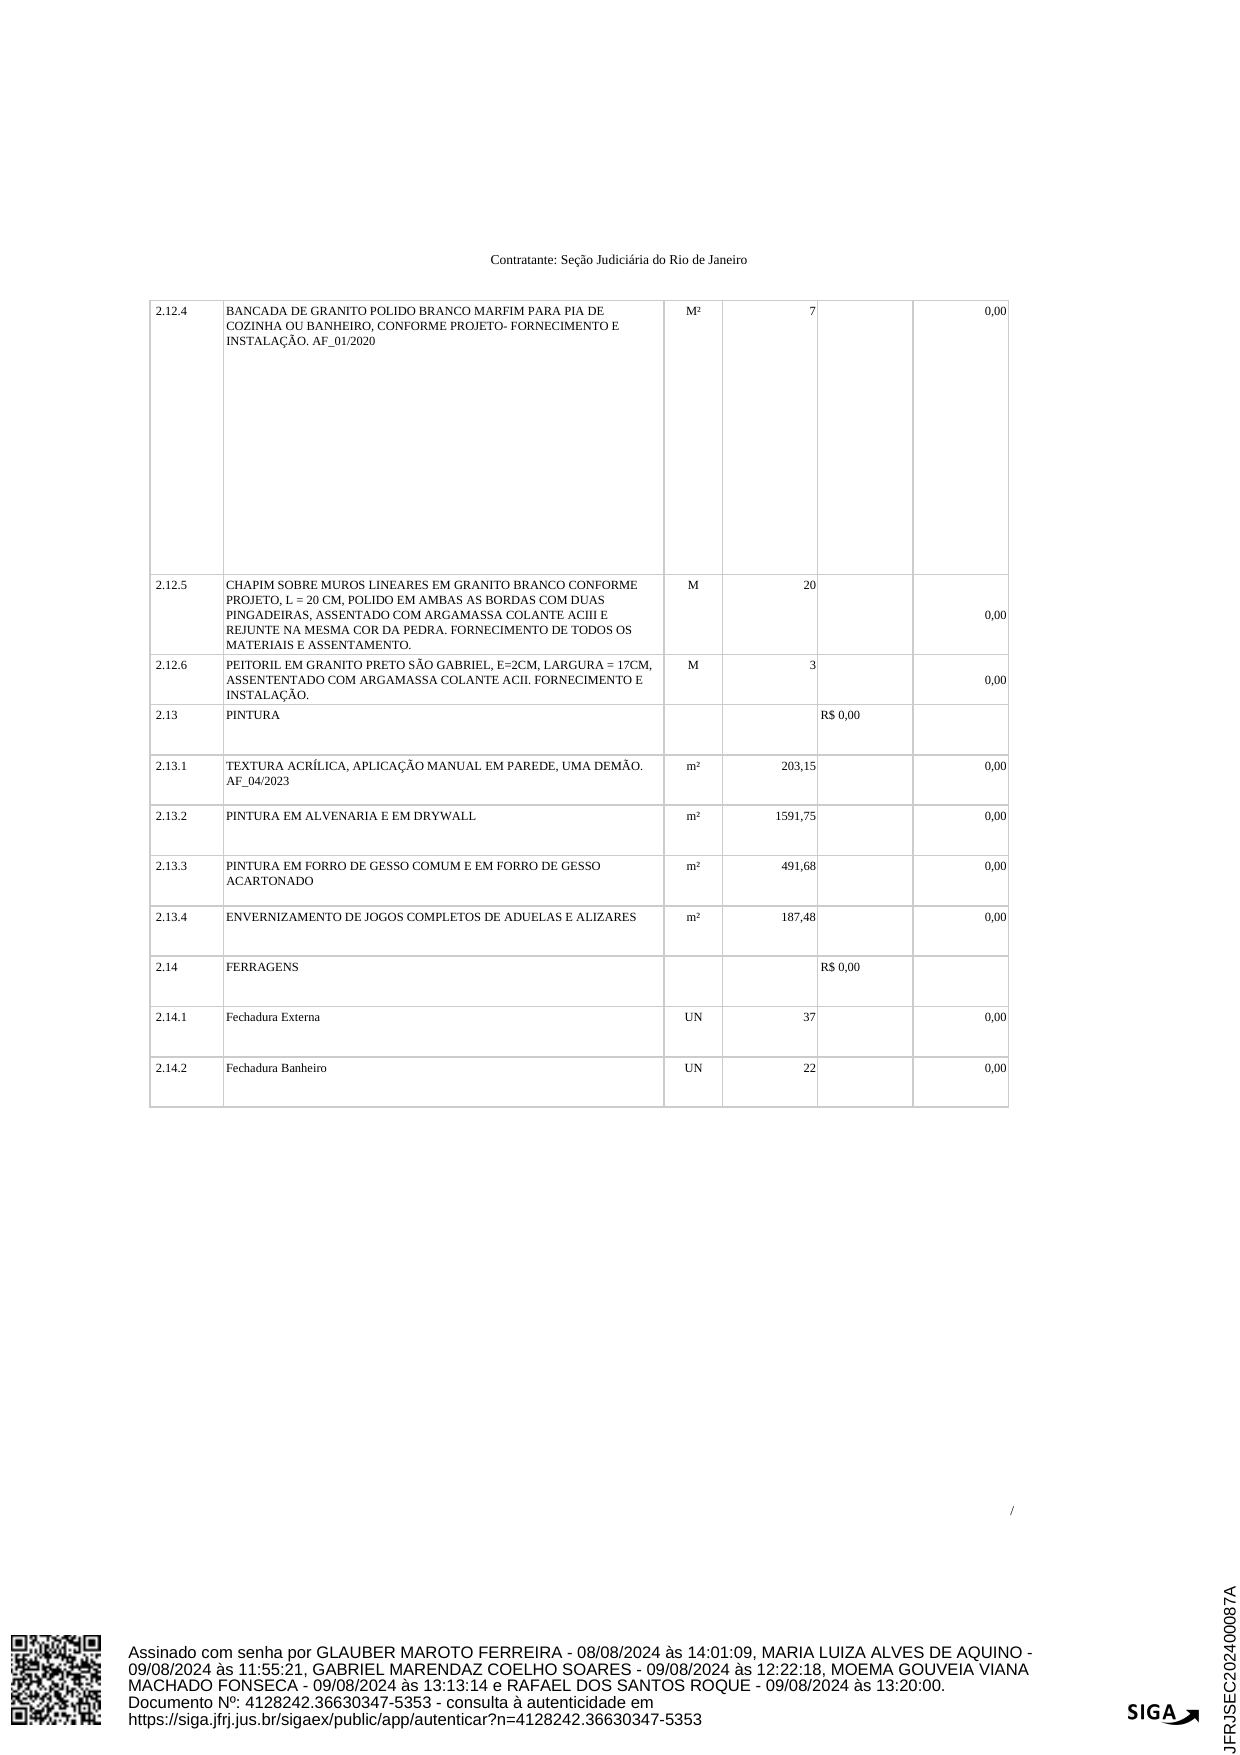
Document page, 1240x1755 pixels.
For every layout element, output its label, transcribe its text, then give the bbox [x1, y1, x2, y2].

table_cell 2.13.4 [151, 907, 223, 955]
table_cell 20 [723, 575, 817, 653]
table_cell m² [665, 856, 722, 905]
table_cell 2.13.2 [151, 806, 223, 855]
table_cell [914, 957, 1008, 1006]
table_cell m² [665, 806, 722, 855]
table_cell [818, 1058, 912, 1106]
table_cell [818, 655, 912, 704]
table_cell PINTURA EM FORRO DE GESSO COMUM E EM FORRO DE GESSO ACARTONADO [224, 856, 663, 905]
table_cell Fechadura Externa [224, 1007, 663, 1056]
table_cell 0,00 [914, 1058, 1008, 1106]
table_cell CHAPIM SOBRE MUROS LINEARES EM GRANITO BRANCO CONFORME PROJETO, L = 20 CM, POLIDO EM AMBAS AS BORDAS COM DUAS PINGADEIRAS, ASSENTADO COM ARGAMASSA COLANTE ACIII E REJUNTE NA MESMA COR DA PEDRA. FORNECIMENTO DE TODOS OS MATERIAIS E ASSENTAMENTO. [224, 575, 663, 653]
table_cell 7 [723, 301, 817, 573]
table_cell [818, 907, 912, 955]
table_cell 2.12.4 [151, 301, 223, 573]
table_cell [914, 705, 1008, 754]
table_cell 0,00 [914, 756, 1008, 804]
table_cell UN [665, 1058, 722, 1106]
table_cell 0,00 [914, 301, 1008, 573]
table_cell 0,00 [914, 575, 1008, 653]
table_cell [818, 806, 912, 855]
table_cell [818, 756, 912, 804]
table_cell Fechadura Banheiro [224, 1058, 663, 1106]
table_cell 3 [723, 655, 817, 704]
table_cell 1591,75 [723, 806, 817, 855]
table_cell 0,00 [914, 1007, 1008, 1056]
table_cell BANCADA DE GRANITO POLIDO BRANCO MARFIM PARA PIA DE COZINHA OU BANHEIRO, CONFORME PROJETO- FORNECIMENTO E INSTALAÇÃO. AF_01/2020 [224, 301, 663, 573]
table_cell PINTURA [224, 705, 663, 754]
table_cell 2.14.2 [151, 1058, 223, 1106]
table_cell M [665, 655, 722, 704]
table_cell 22 [723, 1058, 817, 1106]
table_cell 0,00 [914, 655, 1008, 704]
table_cell R$ 0,00 [818, 705, 912, 754]
table_cell 2.13.1 [151, 756, 223, 804]
table_cell 2.14.1 [151, 1007, 223, 1056]
table_cell [818, 575, 912, 653]
table_cell 0,00 [914, 907, 1008, 955]
table_cell UN [665, 1007, 722, 1056]
table_cell 203,15 [723, 756, 817, 804]
table_cell m² [665, 907, 722, 955]
table_cell 2.14 [151, 957, 223, 1006]
table_cell ENVERNIZAMENTO DE JOGOS COMPLETOS DE ADUELAS E ALIZARES [224, 907, 663, 955]
table_cell [665, 705, 722, 754]
table_cell M² [665, 301, 722, 573]
table_cell [723, 705, 817, 754]
table_cell TEXTURA ACRÍLICA, APLICAÇÃO MANUAL EM PAREDE, UMA DEMÃO. AF_04/2023 [224, 756, 663, 804]
table_cell 2.13 [151, 705, 223, 754]
table_cell 0,00 [914, 806, 1008, 855]
table_cell R$ 0,00 [818, 957, 912, 1006]
table_cell PEITORIL EM GRANITO PRETO SÃO GABRIEL, E=2CM, LARGURA = 17CM, ASSENTENTADO COM ARGAMASSA COLANTE ACII. FORNECIMENTO E INSTALAÇÃO. [224, 655, 663, 704]
table_cell 0,00 [914, 856, 1008, 905]
table_cell FERRAGENS [224, 957, 663, 1006]
table_cell [818, 301, 912, 573]
table_cell m² [665, 756, 722, 804]
table_cell 187,48 [723, 907, 817, 955]
table_cell [665, 957, 722, 1006]
table_cell 2.12.6 [151, 655, 223, 704]
table_cell [723, 957, 817, 1006]
table_cell [818, 1007, 912, 1056]
table_cell 37 [723, 1007, 817, 1056]
table_cell 491,68 [723, 856, 817, 905]
table_cell 2.13.3 [151, 856, 223, 905]
table_cell PINTURA EM ALVENARIA E EM DRYWALL [224, 806, 663, 855]
table_cell [818, 856, 912, 905]
table_cell M [665, 575, 722, 653]
table_cell 2.12.5 [151, 575, 223, 653]
